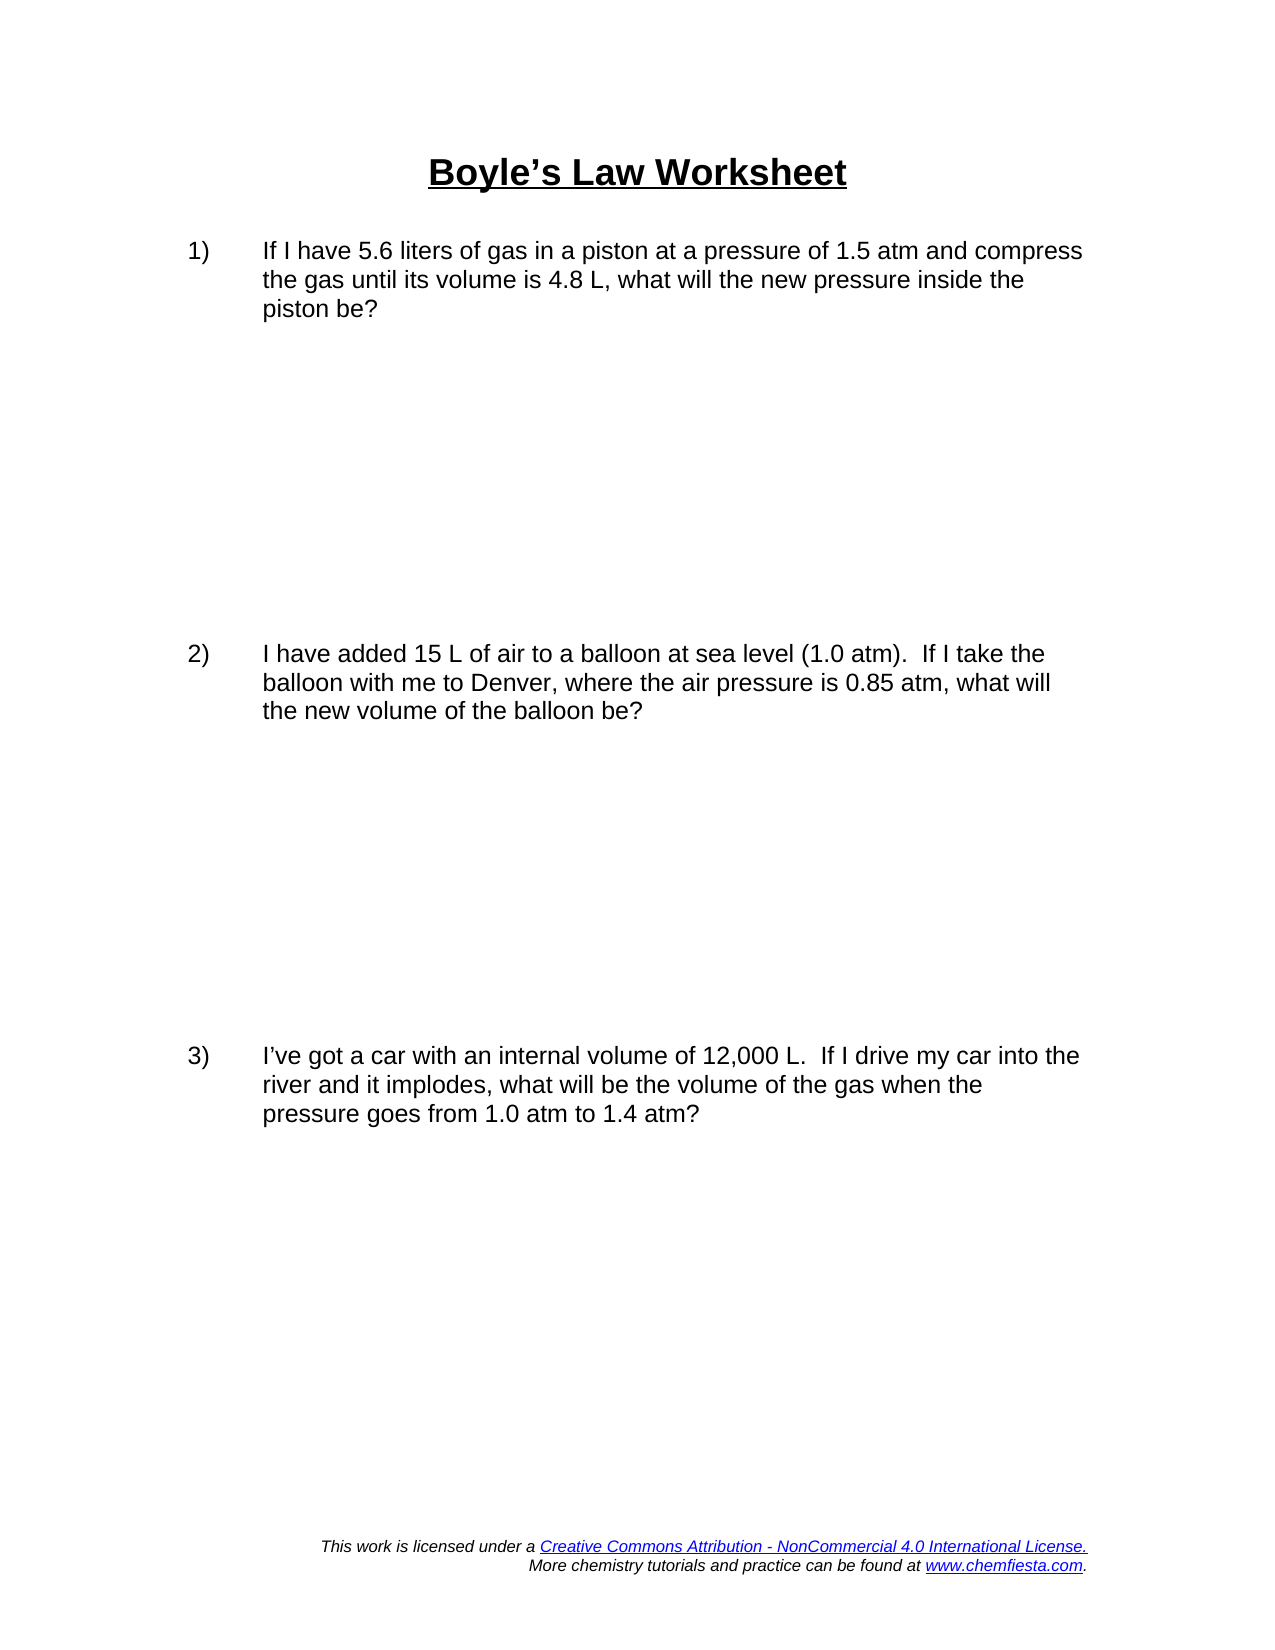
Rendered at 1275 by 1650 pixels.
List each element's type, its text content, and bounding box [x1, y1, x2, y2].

text Boyle’s Law Worksheet [187, 150, 1087, 193]
text 1) If I have 5.6 liters of gas in a piston at a pressure of 1.5 atm and compress the gas until its volume is 4.8 L, what will the new pressure inside the piston be? [187, 236, 1087, 322]
text 3) I’ve got a car with an internal volume of 12,000 L. If I drive my car into the river and it implodes, what will be the volume of the gas when the pressure goes from 1.0 atm to 1.4 atm? [187, 1041, 1087, 1127]
text 2) I have added 15 L of air to a balloon at sea level (1.0 atm). If I take the balloon with me to Denver, where the air pressure is 0.85 atm, what will the new volume of the balloon be? [187, 639, 1087, 725]
